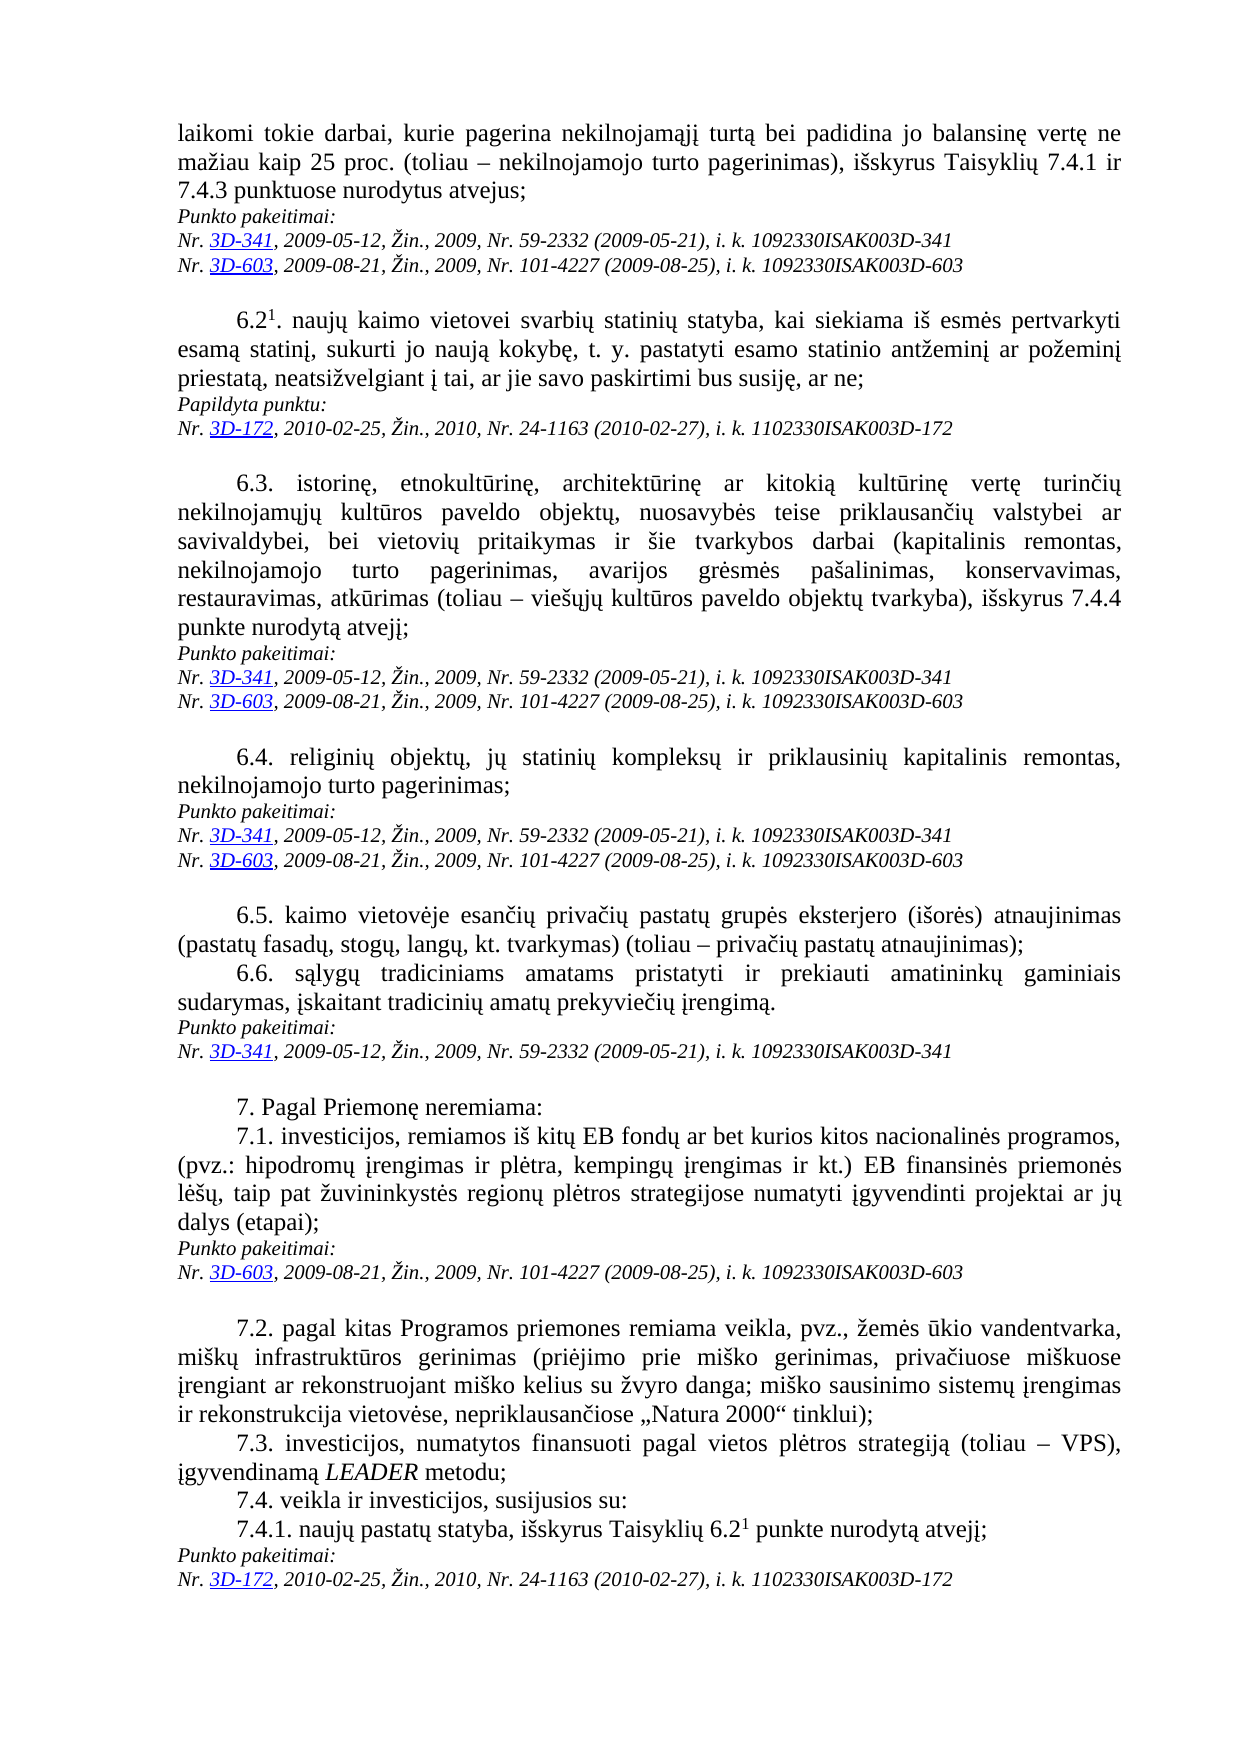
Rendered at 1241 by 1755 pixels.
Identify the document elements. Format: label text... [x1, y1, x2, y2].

text Nr. 3D-341, 2009-05-12, Žin., 2009, Nr. 59-2332 (2009-05-21), i. k. 1092330ISAK003D-341 [177, 1039, 1122, 1063]
text Nr. 3D-172, 2010-02-25, Žin., 2010, Nr. 24-1163 (2010-02-27), i. k. 1102330ISAK003D-172 [177, 1567, 1122, 1591]
text 7.3. investicijos, numatytos finansuoti pagal vietos plėtros strategiją (toliau – VPS), įgyvendinamą LEADER metodu; [177, 1428, 1122, 1485]
text Nr. 3D-603, 2009-08-21, Žin., 2009, Nr. 101-4227 (2009-08-25), i. k. 1092330ISAK003D-603 [177, 1260, 1122, 1284]
text 7.1. investicijos, remiamos iš kitų EB fondų ar bet kurios kitos nacionalinės programos, (pvz.: hipodromų įrengimas ir plėtra, kempingų įrengimas ir kt.) EB finansinės priemonės lėšų, taip pat žuvininkystės regionų plėtros strategijose numatyti įgyvendinti projektai ar jų dalys (etapai); [177, 1121, 1122, 1236]
text 7.2. pagal kitas Programos priemones remiama veikla, pvz., žemės ūkio vandentvarka, miškų infrastruktūros gerinimas (priėjimo prie miško gerinimas, privačiuose miškuose įrengiant ar rekonstruojant miško kelius su žvyro danga; miško sausinimo sistemų įrengimas ir rekonstrukcija vietovėse, nepriklausančiose „Natura 2000“ tinklui); [177, 1313, 1122, 1428]
text Nr. 3D-603, 2009-08-21, Žin., 2009, Nr. 101-4227 (2009-08-25), i. k. 1092330ISAK003D-603 [177, 847, 1122, 872]
text 6.3. istorinę, etnokultūrinę, architektūrinę ar kitokią kultūrinę vertę turinčių nekilnojamųjų kultūros paveldo objektų, nuosavybės teise priklausančių valstybei ar savivaldybei, bei vietovių pritaikymas ir šie tvarkybos darbai (kapitalinis remontas, nekilnojamojo turto pagerinimas, avarijos grėsmės pašalinimas, konservavimas, restauravimas, atkūrimas (toliau – viešųjų kultūros paveldo objektų tvarkyba), išskyrus 7.4.4 punkte nurodytą atvejį; [177, 468, 1122, 641]
text Nr. 3D-341, 2009-05-12, Žin., 2009, Nr. 59-2332 (2009-05-21), i. k. 1092330ISAK003D-341 [177, 823, 1122, 847]
text 6.6. sąlygų tradiciniams amatams pristatyti ir prekiauti amatininkų gaminiais sudarymas, įskaitant tradicinių amatų prekyviečių įrengimą. [177, 958, 1122, 1015]
text Nr. 3D-341, 2009-05-12, Žin., 2009, Nr. 59-2332 (2009-05-21), i. k. 1092330ISAK003D-341 [177, 228, 1122, 252]
text Nr. 3D-172, 2010-02-25, Žin., 2010, Nr. 24-1163 (2010-02-27), i. k. 1102330ISAK003D-172 [177, 416, 1122, 440]
text Punkto pakeitimai: [177, 204, 1122, 228]
text 7. Pagal Priemonę neremiama: [177, 1092, 1122, 1121]
text Nr. 3D-603, 2009-08-21, Žin., 2009, Nr. 101-4227 (2009-08-25), i. k. 1092330ISAK003D-603 [177, 689, 1122, 713]
text Nr. 3D-603, 2009-08-21, Žin., 2009, Nr. 101-4227 (2009-08-25), i. k. 1092330ISAK003D-603 [177, 252, 1122, 277]
text Punkto pakeitimai: [177, 641, 1122, 665]
text laikomi tokie darbai, kurie pagerina nekilnojamąjį turtą bei padidina jo balansinę vertę ne mažiau kaip 25 proc. (toliau – nekilnojamojo turto pagerinimas), išskyrus Taisyklių 7.4.1 ir 7.4.3 punktuose nurodytus atvejus; [177, 118, 1122, 204]
text Punkto pakeitimai: [177, 1015, 1122, 1039]
text 6.5. kaimo vietovėje esančių privačių pastatų grupės eksterjero (išorės) atnaujinimas (pastatų fasadų, stogų, langų, kt. tvarkymas) (toliau – privačių pastatų atnaujinimas); [177, 900, 1122, 958]
text 7.4.1. naujų pastatų statyba, išskyrus Taisyklių 6.21 punkte nurodytą atvejį; [177, 1514, 1122, 1543]
text Punkto pakeitimai: [177, 1543, 1122, 1567]
text 7.4. veikla ir investicijos, susijusios su: [177, 1485, 1122, 1514]
text Nr. 3D-341, 2009-05-12, Žin., 2009, Nr. 59-2332 (2009-05-21), i. k. 1092330ISAK003D-341 [177, 665, 1122, 689]
text 6.21. naujų kaimo vietovei svarbių statinių statyba, kai siekiama iš esmės pertvarkyti esamą statinį, sukurti jo naują kokybę, t. y. pastatyti esamo statinio antžeminį ar požeminį priestatą, neatsižvelgiant į tai, ar jie savo paskirtimi bus susiję, ar ne; [177, 305, 1122, 392]
text Punkto pakeitimai: [177, 799, 1122, 823]
text Papildyta punktu: [177, 392, 1122, 416]
text Punkto pakeitimai: [177, 1236, 1122, 1260]
text 6.4. religinių objektų, jų statinių kompleksų ir priklausinių kapitalinis remontas, nekilnojamojo turto pagerinimas; [177, 742, 1122, 799]
